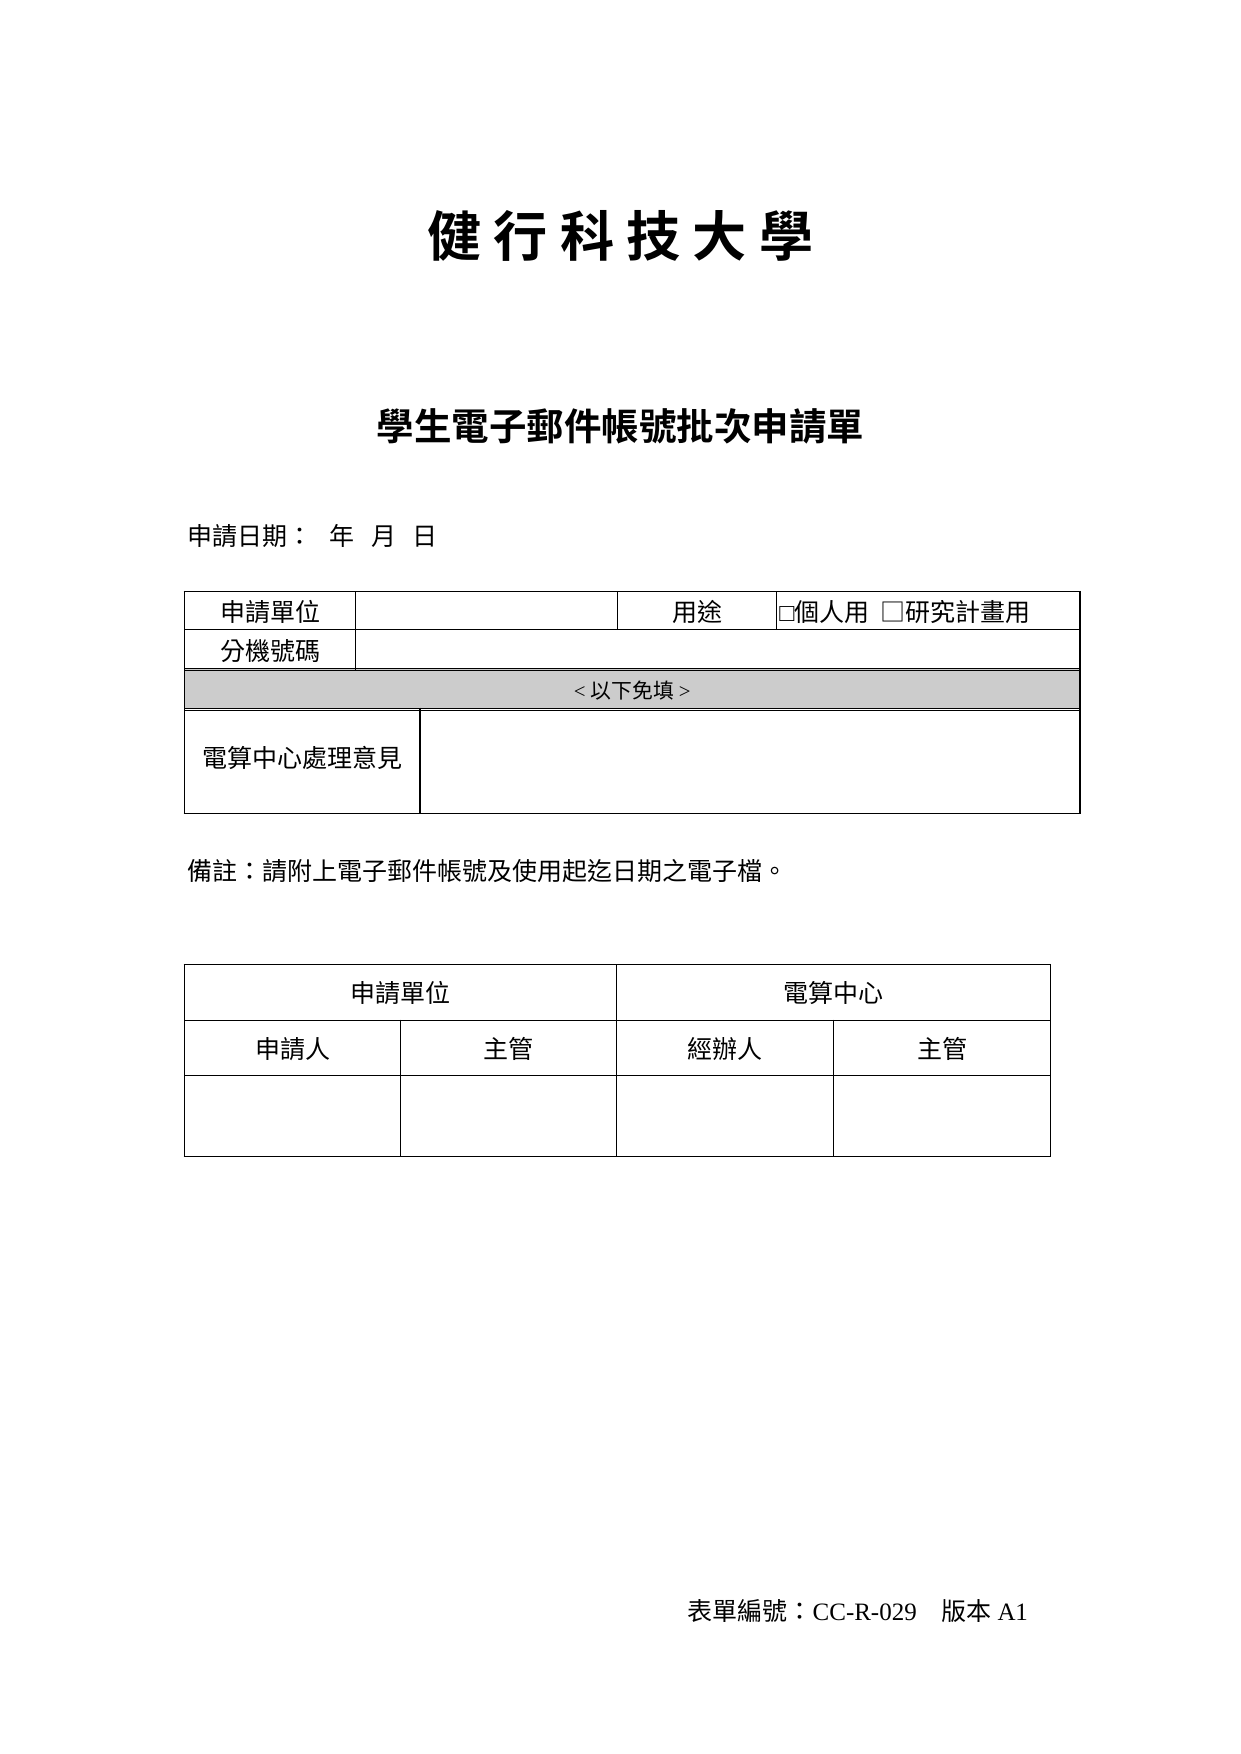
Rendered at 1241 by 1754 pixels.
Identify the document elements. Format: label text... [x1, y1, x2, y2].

table_cell [401, 1076, 616, 1156]
table_cell [421, 711, 1079, 813]
table_cell < 以下免填 > [185, 671, 1079, 708]
table_cell [617, 1076, 833, 1156]
subtitle 健 行 科 技 大 學 [187, 177, 1053, 289]
table_cell [356, 630, 1079, 668]
table_header □個人用 □研究計畫用 [777, 592, 1079, 629]
table_cell 主管 [401, 1021, 616, 1075]
table_header 電算中心 [617, 965, 1050, 1019]
subtitle 學生電子郵件帳號批次申請單 [187, 387, 1053, 462]
table_cell 電算中心處理意見 [185, 711, 419, 813]
table_cell 分機號碼 [185, 630, 355, 668]
table_header 申請單位 [185, 965, 616, 1019]
table_cell 主管 [834, 1021, 1050, 1075]
text 申請日期： 年 月 日 [187, 516, 1053, 553]
table_header 申請單位 [185, 592, 355, 629]
text 備註：請附上電子郵件帳號及使用起迄日期之電子檔。 [187, 851, 1053, 889]
table_cell [185, 1076, 400, 1156]
table_cell 申請人 [185, 1021, 400, 1075]
table_header [356, 592, 617, 629]
table_header 用途 [618, 592, 776, 629]
table_cell [834, 1076, 1050, 1156]
table_cell 經辦人 [617, 1021, 833, 1075]
